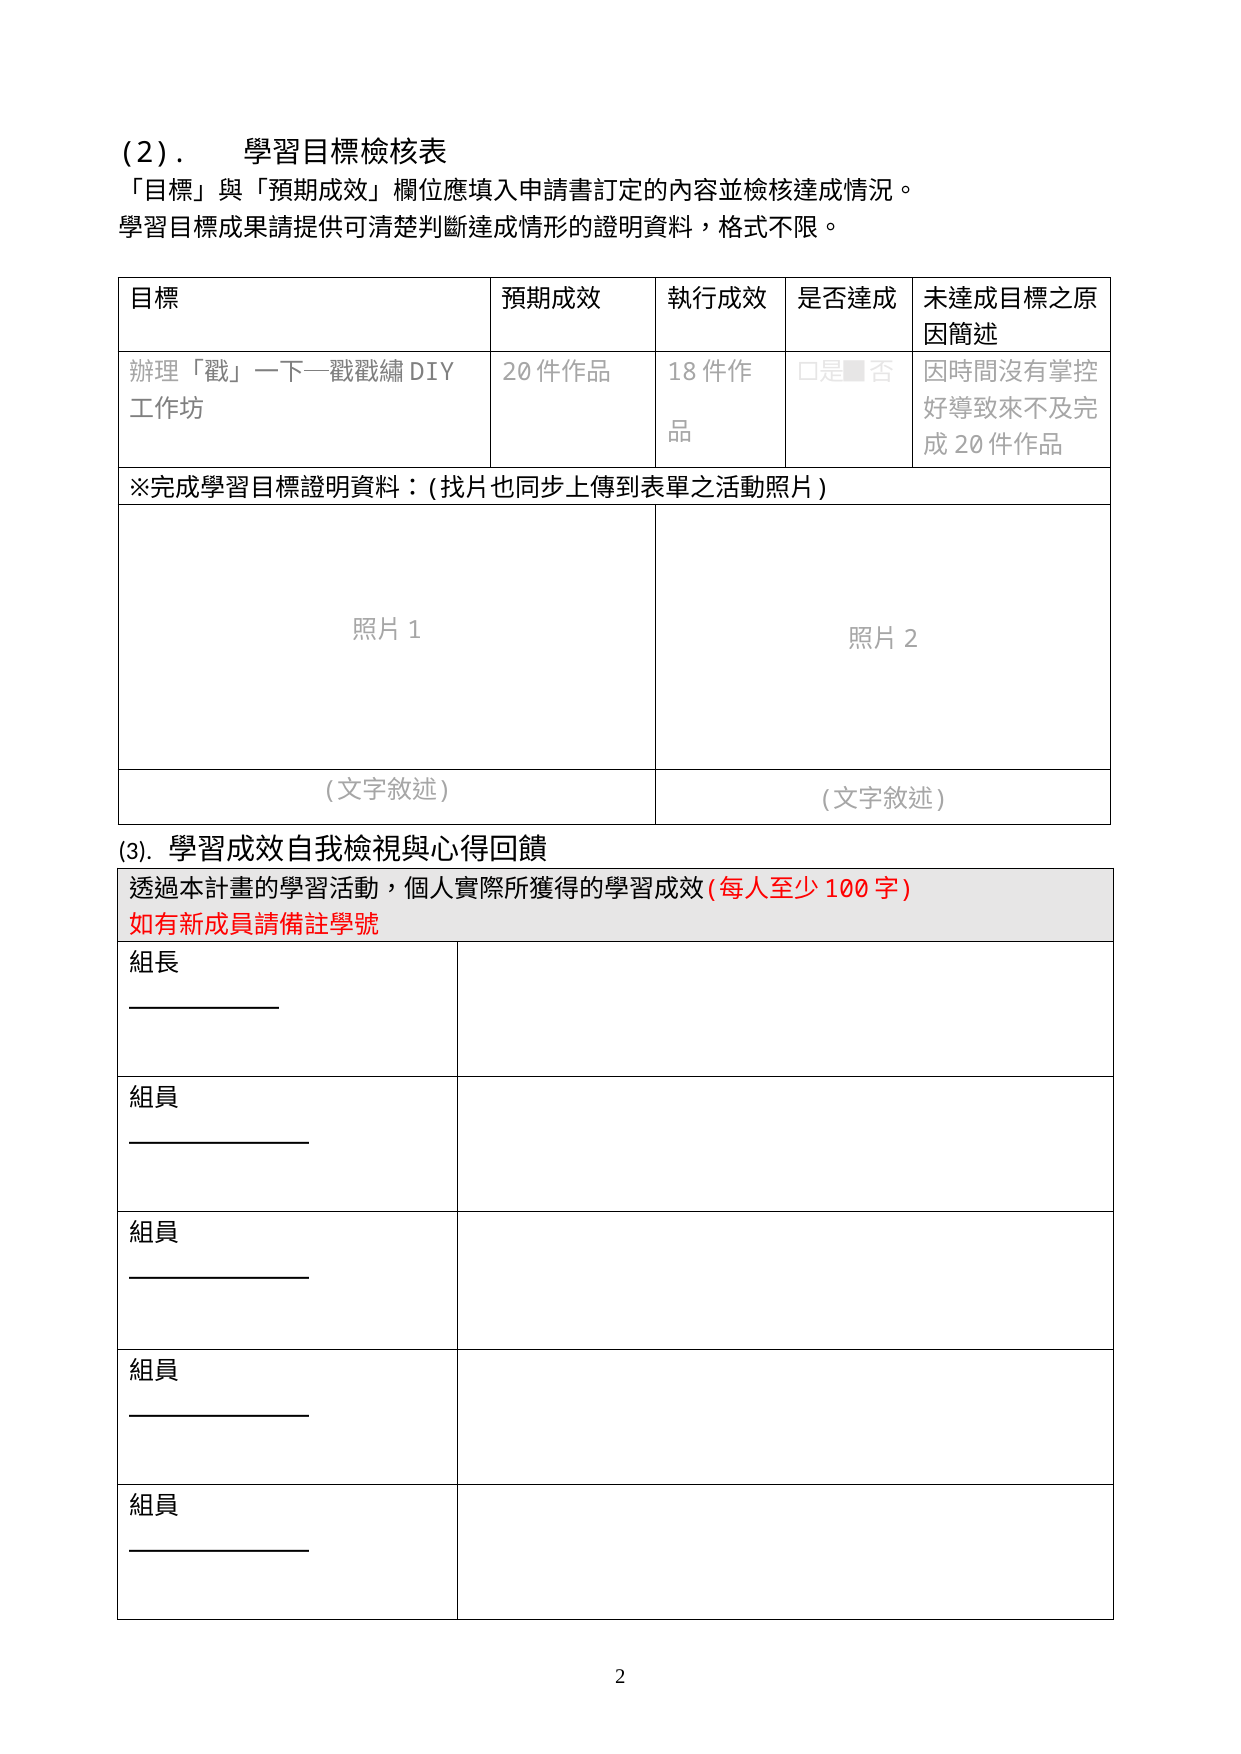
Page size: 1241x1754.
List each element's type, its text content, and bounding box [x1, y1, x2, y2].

table_cell 是否 [786, 352, 912, 467]
table_cell 組員 ____________ [118, 1077, 457, 1211]
table_cell [458, 1212, 1113, 1349]
table_cell 20件作品 [491, 352, 655, 467]
table_header 未達成目標之原因簡述 [913, 278, 1110, 351]
table_cell [458, 1485, 1113, 1619]
table_header 執行成效 [656, 278, 785, 351]
table_cell 照片2 [656, 505, 1110, 768]
table_header 透過本計畫的學習活動，個人實際所獲得的學習成效(每人至少100字) 如有新成員請備註學號 [118, 869, 1113, 941]
table_cell (文字敘述) [656, 770, 1110, 824]
table_cell 組長 __________ [118, 942, 457, 1076]
list 學習成效自我檢視與心得回饋 [118, 825, 1122, 868]
table_cell 照片1 [119, 505, 655, 768]
table_cell 因時間沒有掌控好導致來不及完成20件作品 [913, 352, 1110, 467]
table_cell 18件作品 [656, 352, 785, 467]
text 學習目標成果請提供可清楚判斷達成情形的證明資料，格式不限。 [118, 207, 1122, 243]
table_cell ※完成學習目標證明資料：(找片也同步上傳到表單之活動照片) [119, 468, 1110, 504]
table_header 是否達成 [786, 278, 912, 351]
list 學習目標檢核表 [118, 128, 1122, 171]
table_cell 組員 ____________ [118, 1350, 457, 1484]
table_header 預期成效 [491, 278, 655, 351]
table_cell [458, 1077, 1113, 1211]
table_cell 辦理「戳」一下─戳戳繡DIY工作坊 [119, 352, 490, 467]
table_cell [458, 942, 1113, 1076]
table_header 目標 [119, 278, 490, 351]
table_cell 組員 ____________ [118, 1485, 457, 1619]
text 「目標」與「預期成效」欄位應填入申請書訂定的內容並檢核達成情況。 [118, 171, 1122, 207]
table_cell [458, 1350, 1113, 1484]
table_cell (文字敘述) [119, 770, 655, 824]
table_cell 組員 ____________ [118, 1212, 457, 1349]
